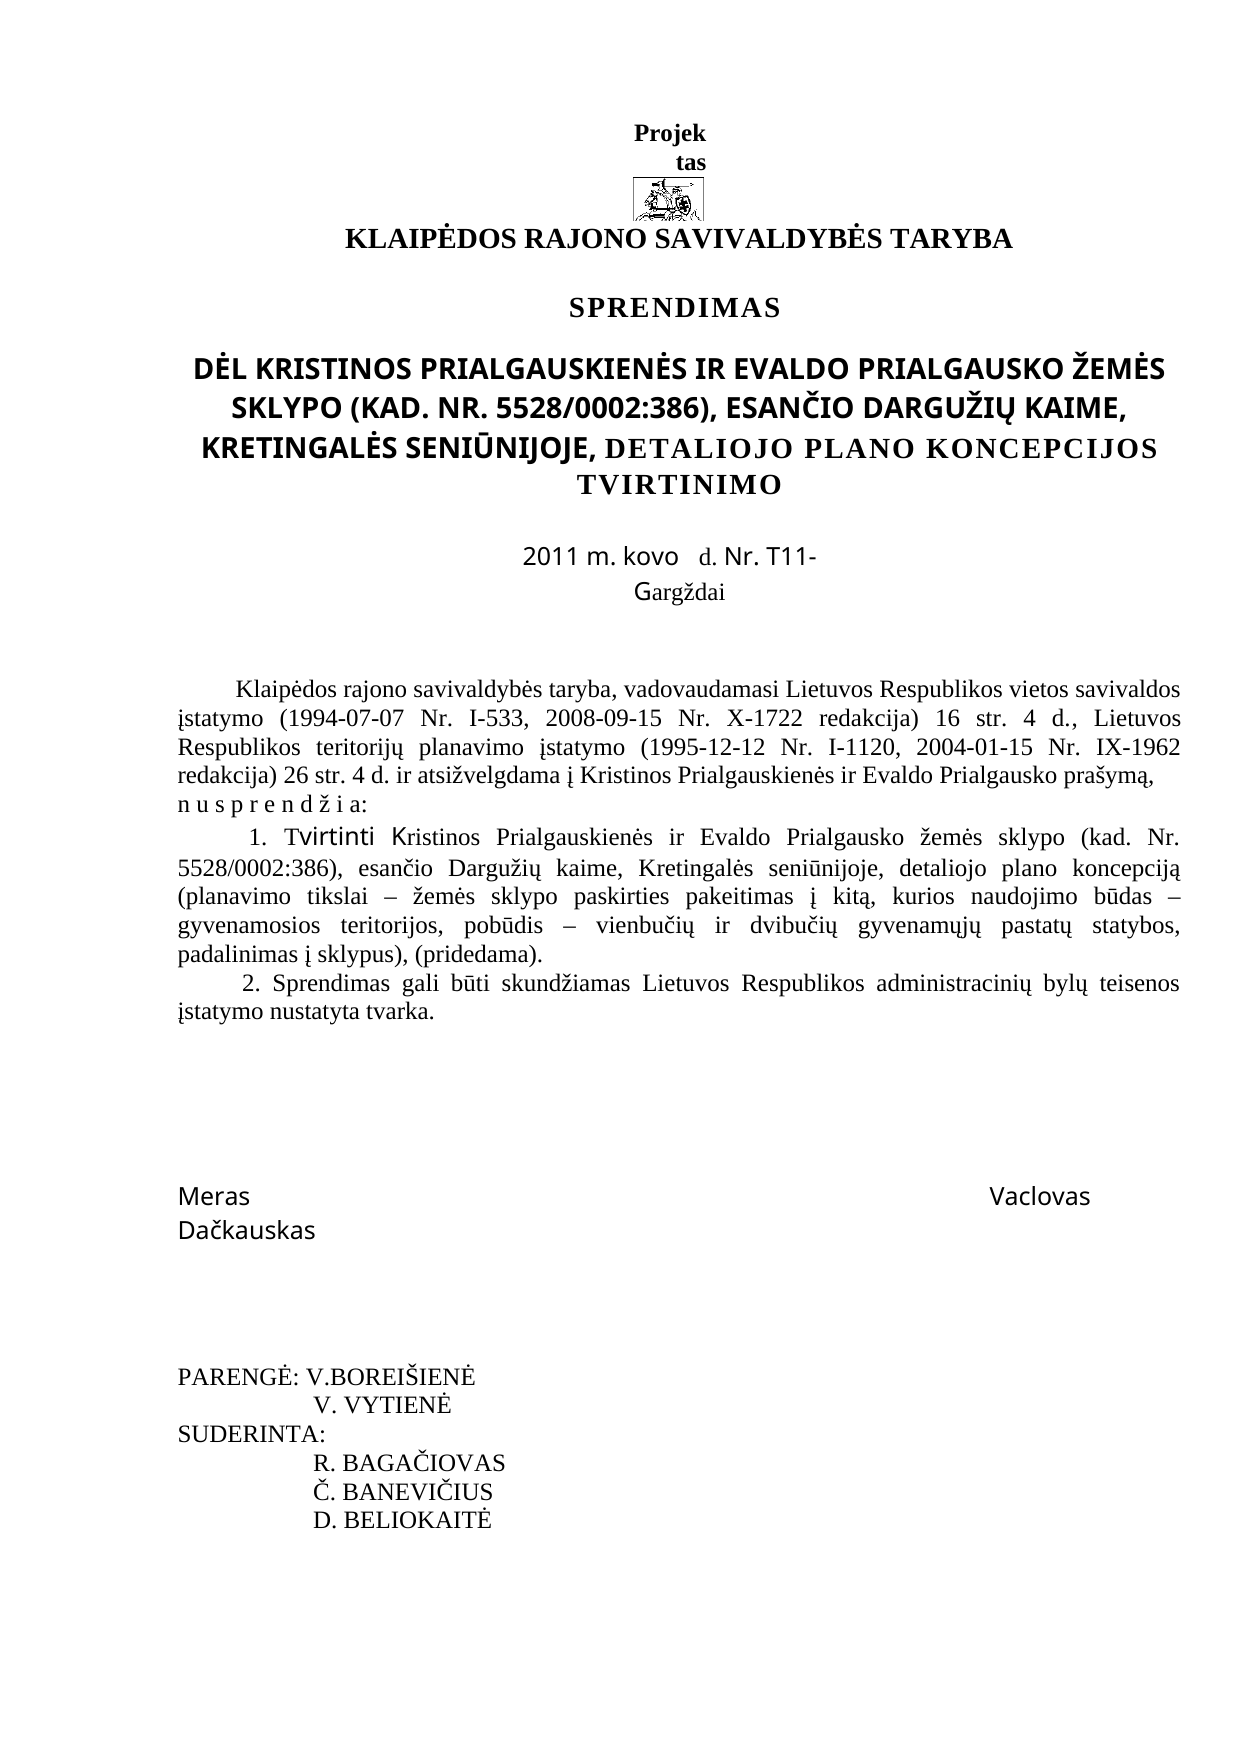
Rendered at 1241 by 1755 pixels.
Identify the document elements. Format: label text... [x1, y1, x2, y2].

text SPRENDIMAS [177, 291, 1181, 324]
text KLAIPĖDOS RAJONO savivaldybės taryba [177, 118, 1181, 254]
text R. BAGAČIOVAS [177, 1448, 1181, 1477]
text 2011 m. kovo d. Nr. T11- Gargždai [177, 539, 1181, 607]
text D. BELIOKAITĖ [177, 1505, 1181, 1534]
text dėl kristinos prialgauskienės ir Evaldo Prialgausko žemės sklypo (kad. Nr. 5528/0002:386), esančio Dargužių kaime, Kretingalės seniūnijoje, detaliojo plano koncepcijos tvirtinimo [177, 348, 1181, 501]
text Klaipėdos rajono savivaldybės taryba, vadovaudamasi Lietuvos Respublikos vietos savivaldos įstatymo (1994-07-07 Nr. I-533, 2008-09-15 Nr. X-1722 redakcija) 16 str. 4 d., Lietuvos Respublikos teritorijų planavimo įstatymo (1995-12-12 Nr. I-1120, 2004-01-15 Nr. IX-1962 redakcija) 26 str. 4 d. ir atsižvelgdama į Kristinos Prialgauskienės ir Evaldo Prialgausko prašymą, [177, 674, 1181, 789]
text Projektas [629, 118, 706, 175]
text PARENGĖ: V.BOREIŠIENĖ [177, 1362, 1181, 1390]
text 2. Sprendimas gali būti skundžiamas Lietuvos Respublikos administracinių bylų teisenos įstatymo nustatyta tvarka. [177, 968, 1181, 1025]
text 1. Tvirtinti Kristinos Prialgauskienės ir Evaldo Prialgausko žemės sklypo (kad. Nr. 5528/0002:386), esančio Dargužių kaime, Kretingalės seniūnijoje, detaliojo plano koncepciją (planavimo tikslai – žemės sklypo paskirties pakeitimas į kitą, kurios naudojimo būdas – gyvenamosios teritorijos, pobūdis – vienbučių ir dvibučių gyvenamųjų pastatų statybos, padalinimas į sklypus), (pridedama). [177, 818, 1181, 968]
text n u s p r e n d ž i a: [177, 789, 1181, 818]
text Meras Vaclovas Dačkauskas [177, 1178, 1181, 1247]
text Č. BANEVIČIUS [177, 1477, 1181, 1505]
text SUDERINTA: [177, 1419, 1181, 1448]
text V. VYTIENĖ [177, 1390, 1181, 1419]
